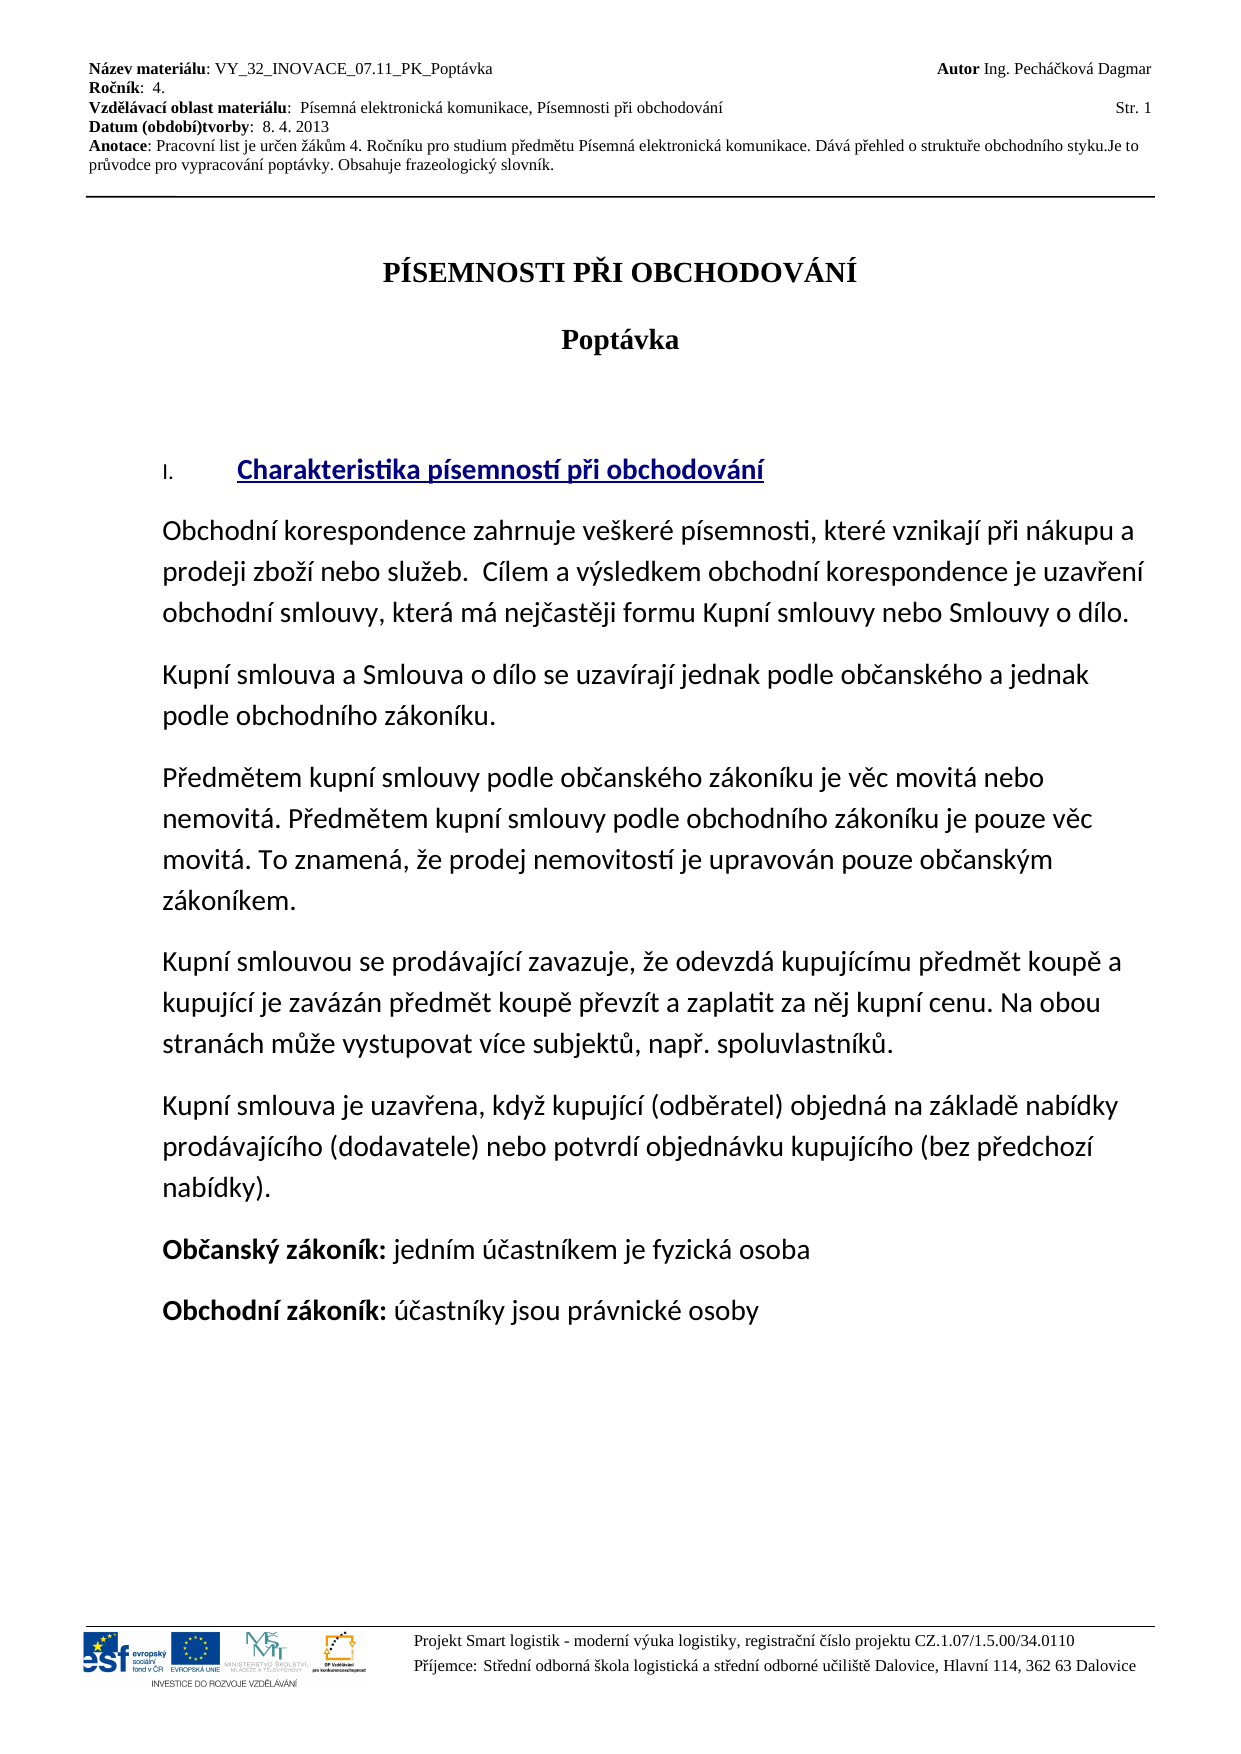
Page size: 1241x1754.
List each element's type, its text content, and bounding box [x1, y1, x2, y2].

text Kupní smlouvou se prodávající zavazuje, že odevzdá kupujícímu předmět koupě a kupující je zavázán předmět koupě převzít a zaplatit za něj kupní cenu. Na obou stranách může vystupovat více subjektů, např. spoluvlastníků. [162, 943, 1152, 1061]
text Obchodní zákoník: účastníky jsou právnické osoby [89, 1292, 1152, 1328]
text Poptávka [89, 322, 1152, 355]
list Charakteristika písemností při obchodování [162, 451, 1152, 486]
text Předmětem kupní smlouvy podle občanského zákoníku je věc movitá nebo nemovitá. Předmětem kupní smlouvy podle obchodního zákoníku je pouze věc movitá. To znamená, že prodej nemovitostí je upravován pouze občanským zákoníkem. [162, 759, 1152, 917]
text Občanský zákoník: jedním účastníkem je fyzická osoba [89, 1231, 1152, 1266]
text Obchodní korespondence zahrnuje veškeré písemnosti, které vznikají při nákupu a prodeji zboží nebo služeb. Cílem a výsledkem obchodní korespondence je uzavření obchodní smlouvy, která má nejčastěji formu Kupní smlouvy nebo Smlouvy o dílo. [162, 512, 1152, 630]
text Kupní smlouva a Smlouva o dílo se uzavírají jednak podle občanského a jednak podle obchodního zákoníku. [162, 656, 1152, 733]
text Kupní smlouva je uzavřena, když kupující (odběratel) objedná na základě nabídky prodávajícího (dodavatele) nebo potvrdí objednávku kupujícího (bez předchozí nabídky). [162, 1087, 1152, 1204]
text PÍSEMNOSTI PŘI OBCHODOVÁNÍ [89, 255, 1152, 288]
